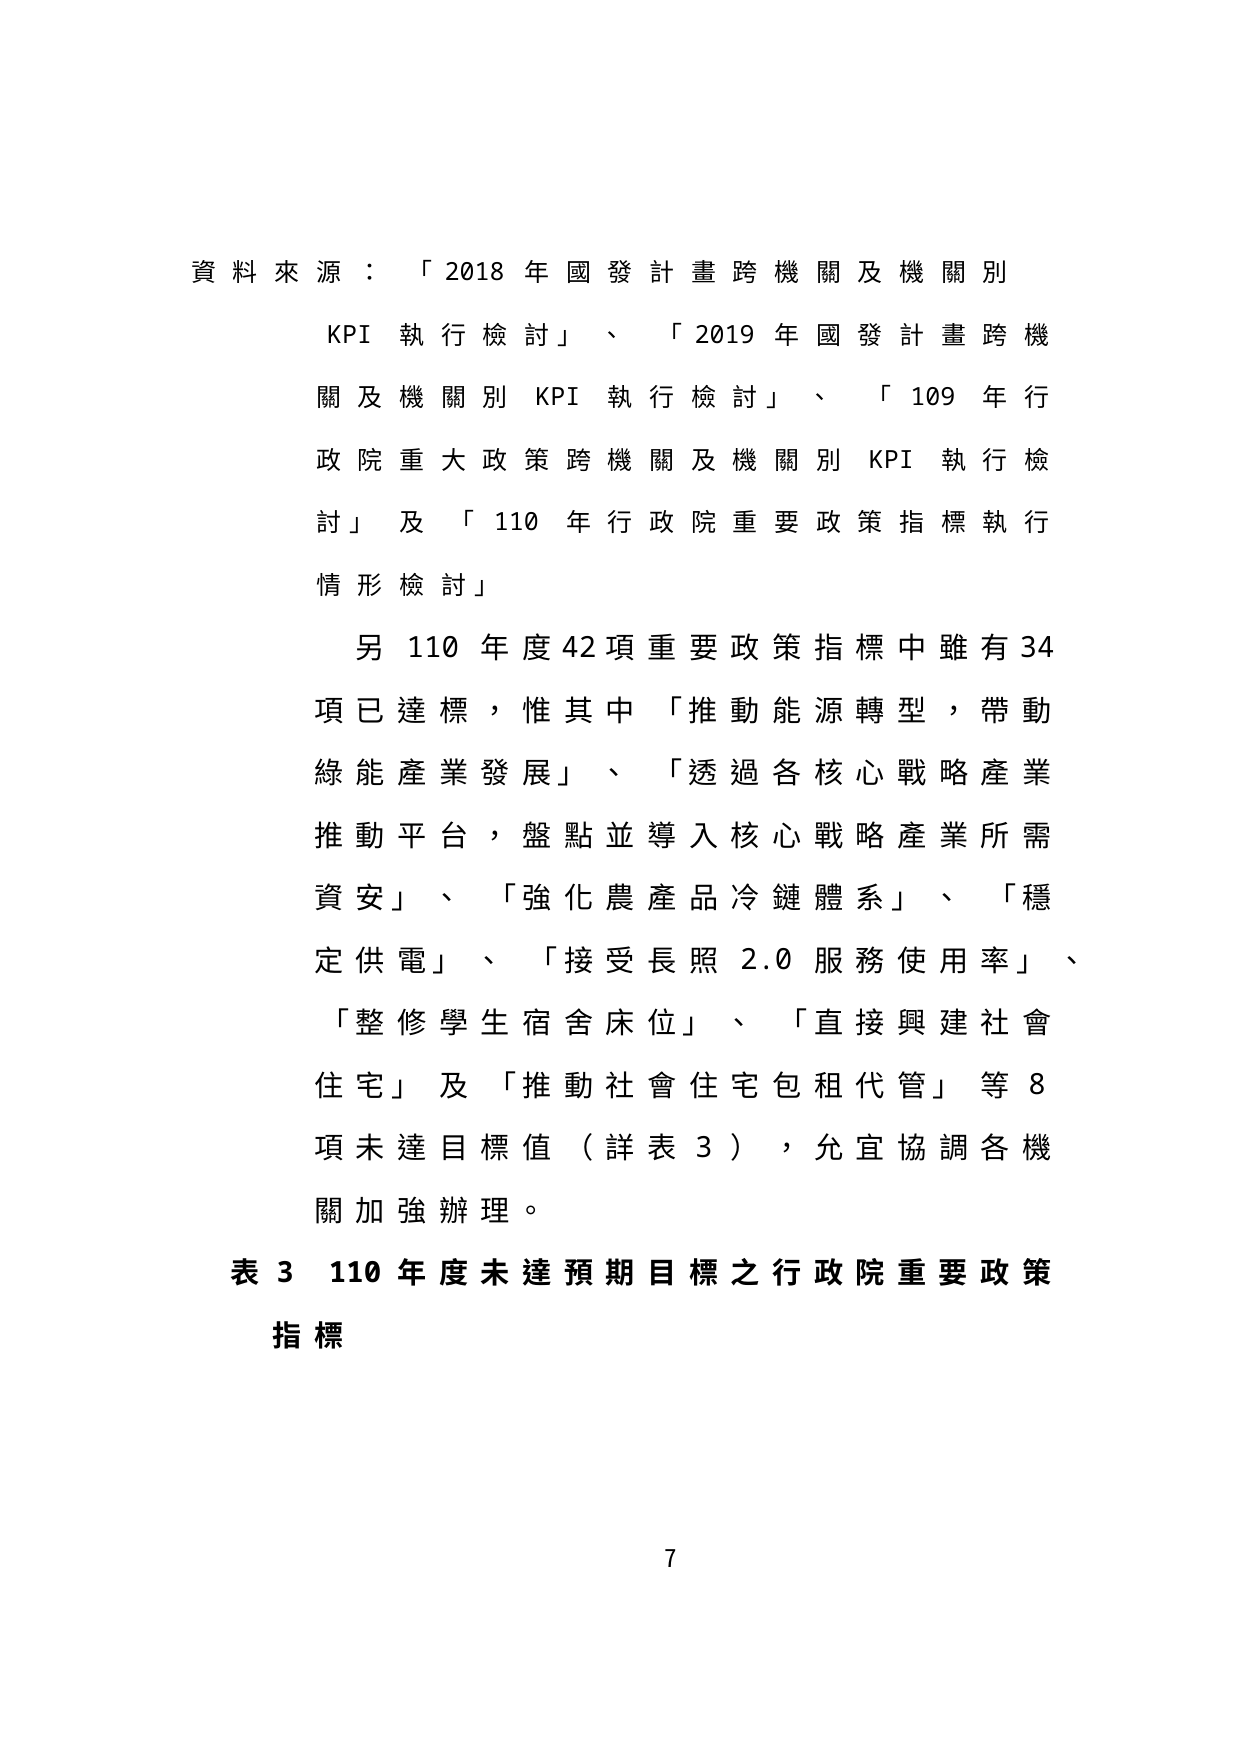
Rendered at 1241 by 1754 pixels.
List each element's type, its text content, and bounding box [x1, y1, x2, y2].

text 表3 110年度未達預期目標之行政院重要政策指標 [183, 1229, 1058, 1354]
text 資料來源：「2018年國發計畫跨機關及機關別KPI執行檢討」、「2019年國發計畫跨機關及機關別KPI執行檢討」、「109年行政院重大政策跨機關及機關別KPI執行檢討」及「110年行政院重要政策指標執行情形檢討」 [183, 229, 1058, 604]
text 另110年度42項重要政策指標中雖有34項已達標，惟其中「推動能源轉型，帶動綠能產業發展」、「透過各核心戰略產業推動平台，盤點並導入核心戰略產業所需資安」、「強化農產品冷鏈體系」、「穩定供電」、「接受長照2.0服務使用率」、「整修學生宿舍床位」、「直接興建社會住宅」及「推動社會住宅包租代管」等8項未達目標值（詳表3），允宜協調各機關加強辦理。 [271, 604, 1058, 1229]
